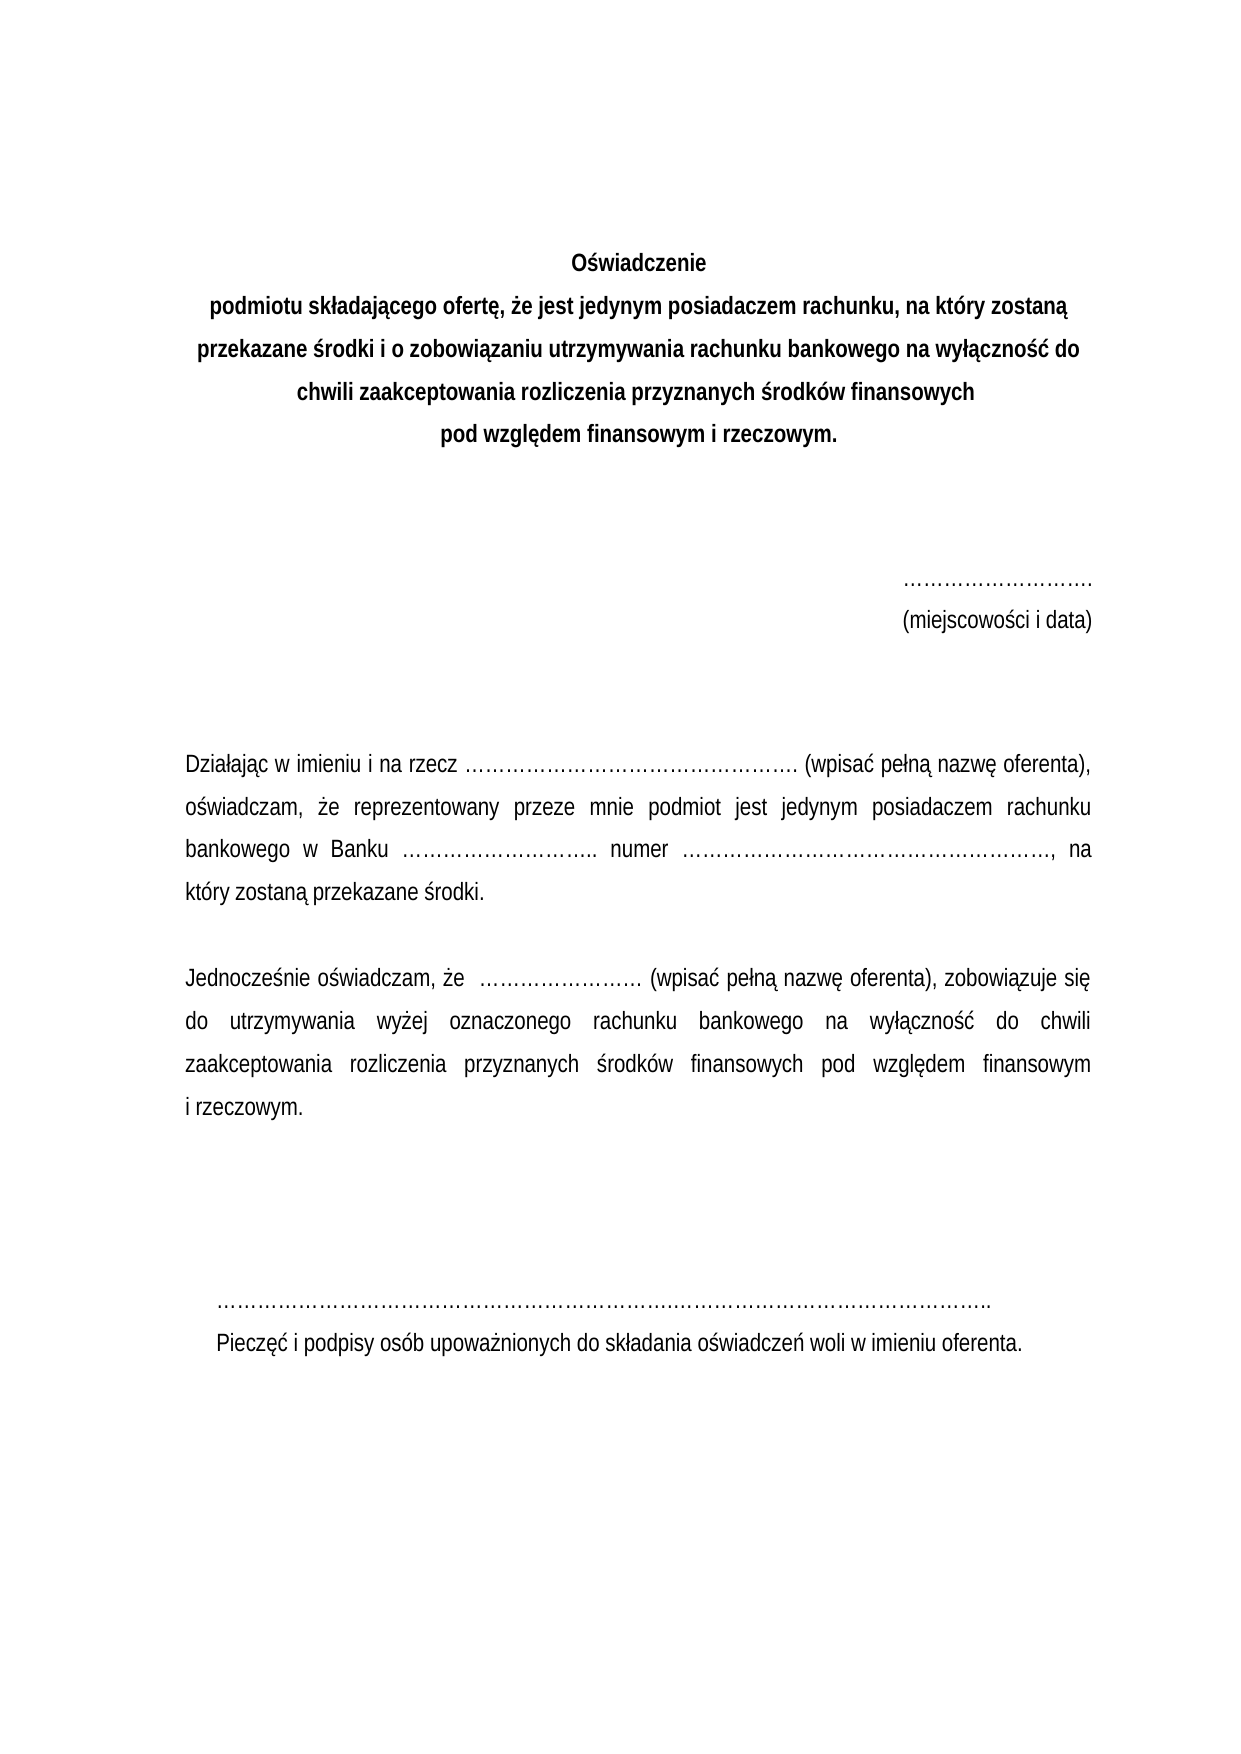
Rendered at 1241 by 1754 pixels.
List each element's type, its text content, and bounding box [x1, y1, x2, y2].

text ………………………………………………………….……………………………………….. [148, 1285, 1093, 1314]
text Działając w imieniu i na rzecz …………………………………………. (wpisać pełną nazwę oferenta), oświadczam, że reprezentowany przeze mnie podmiot jest jedynym posiadaczem rachunku bankowego w Banku ……………………….. numer ………………………………………………, na który zostaną przekazane środki. [185, 749, 1093, 906]
text Oświadczenie [185, 248, 1093, 276]
text Jednocześnie oświadczam, że …………………… (wpisać pełną nazwę oferenta), zobowiązuje się do utrzymywania wyżej oznaczonego rachunku bankowego na wyłączność do chwili zaakceptowania rozliczenia przyznanych środków finansowych pod względem finansowym i rzeczowym. [185, 963, 1093, 1121]
text ………………………. [148, 563, 1093, 591]
text Pieczęć i podpisy osób upoważnionych do składania oświadczeń woli w imieniu oferenta. [148, 1328, 1093, 1357]
text pod względem finansowym i rzeczowym. [185, 419, 1093, 448]
text (miejscowości i data) [148, 606, 1093, 634]
text podmiotu składającego ofertę, że jest jedynym posiadaczem rachunku, na który zostaną przekazane środki i o zobowiązaniu utrzymywania rachunku bankowego na wyłączność do chwili zaakceptowania rozliczenia przyznanych środków finansowych [185, 291, 1093, 405]
